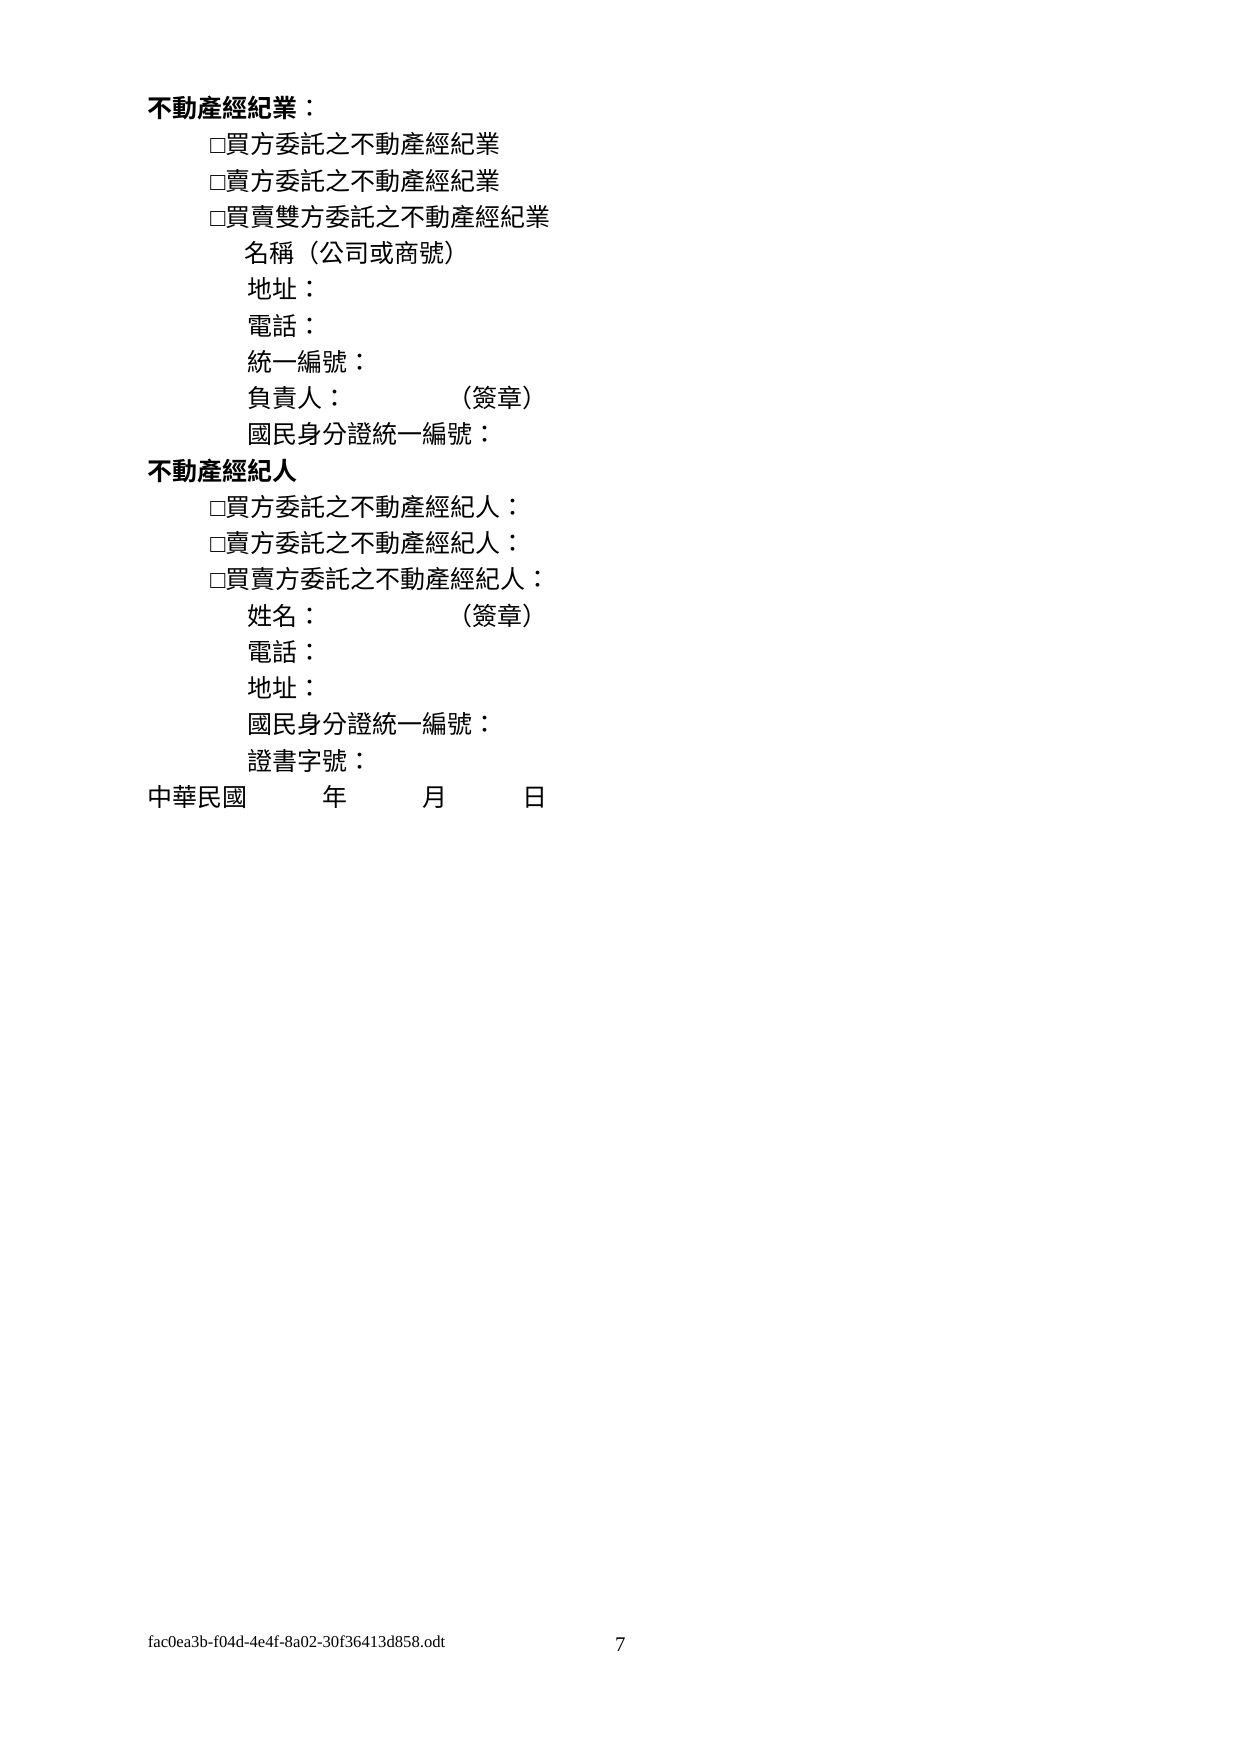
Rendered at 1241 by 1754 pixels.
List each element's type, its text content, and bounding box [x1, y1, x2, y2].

text 不動產經紀人 [148, 451, 1092, 487]
text □買賣方委託之不動產經紀人： [210, 560, 1092, 596]
text □買方委託之不動產經紀業 [210, 125, 1092, 161]
text 姓名： （簽章） [248, 596, 1092, 632]
text 中華民國 年 月 日 [148, 777, 1092, 814]
text □賣方委託之不動產經紀人： [210, 524, 1092, 560]
text □買方委託之不動產經紀人： [210, 487, 1092, 524]
text □賣方委託之不動產經紀業 [210, 161, 1092, 197]
text 電話： [248, 306, 1092, 342]
text 不動產經紀業： [148, 89, 1092, 125]
text 統一編號： [248, 342, 1092, 379]
text 地址： [248, 669, 1092, 705]
text 地址： [248, 270, 1092, 306]
text 證書字號： [248, 741, 1092, 777]
text 負責人： （簽章） [248, 379, 1092, 415]
text 國民身分證統一編號： [248, 415, 1092, 451]
text □買賣雙方委託之不動產經紀業 [210, 197, 1092, 234]
text 電話： [248, 632, 1092, 669]
text 名稱（公司或商號） [244, 234, 1092, 270]
text 國民身分證統一編號： [248, 705, 1092, 741]
